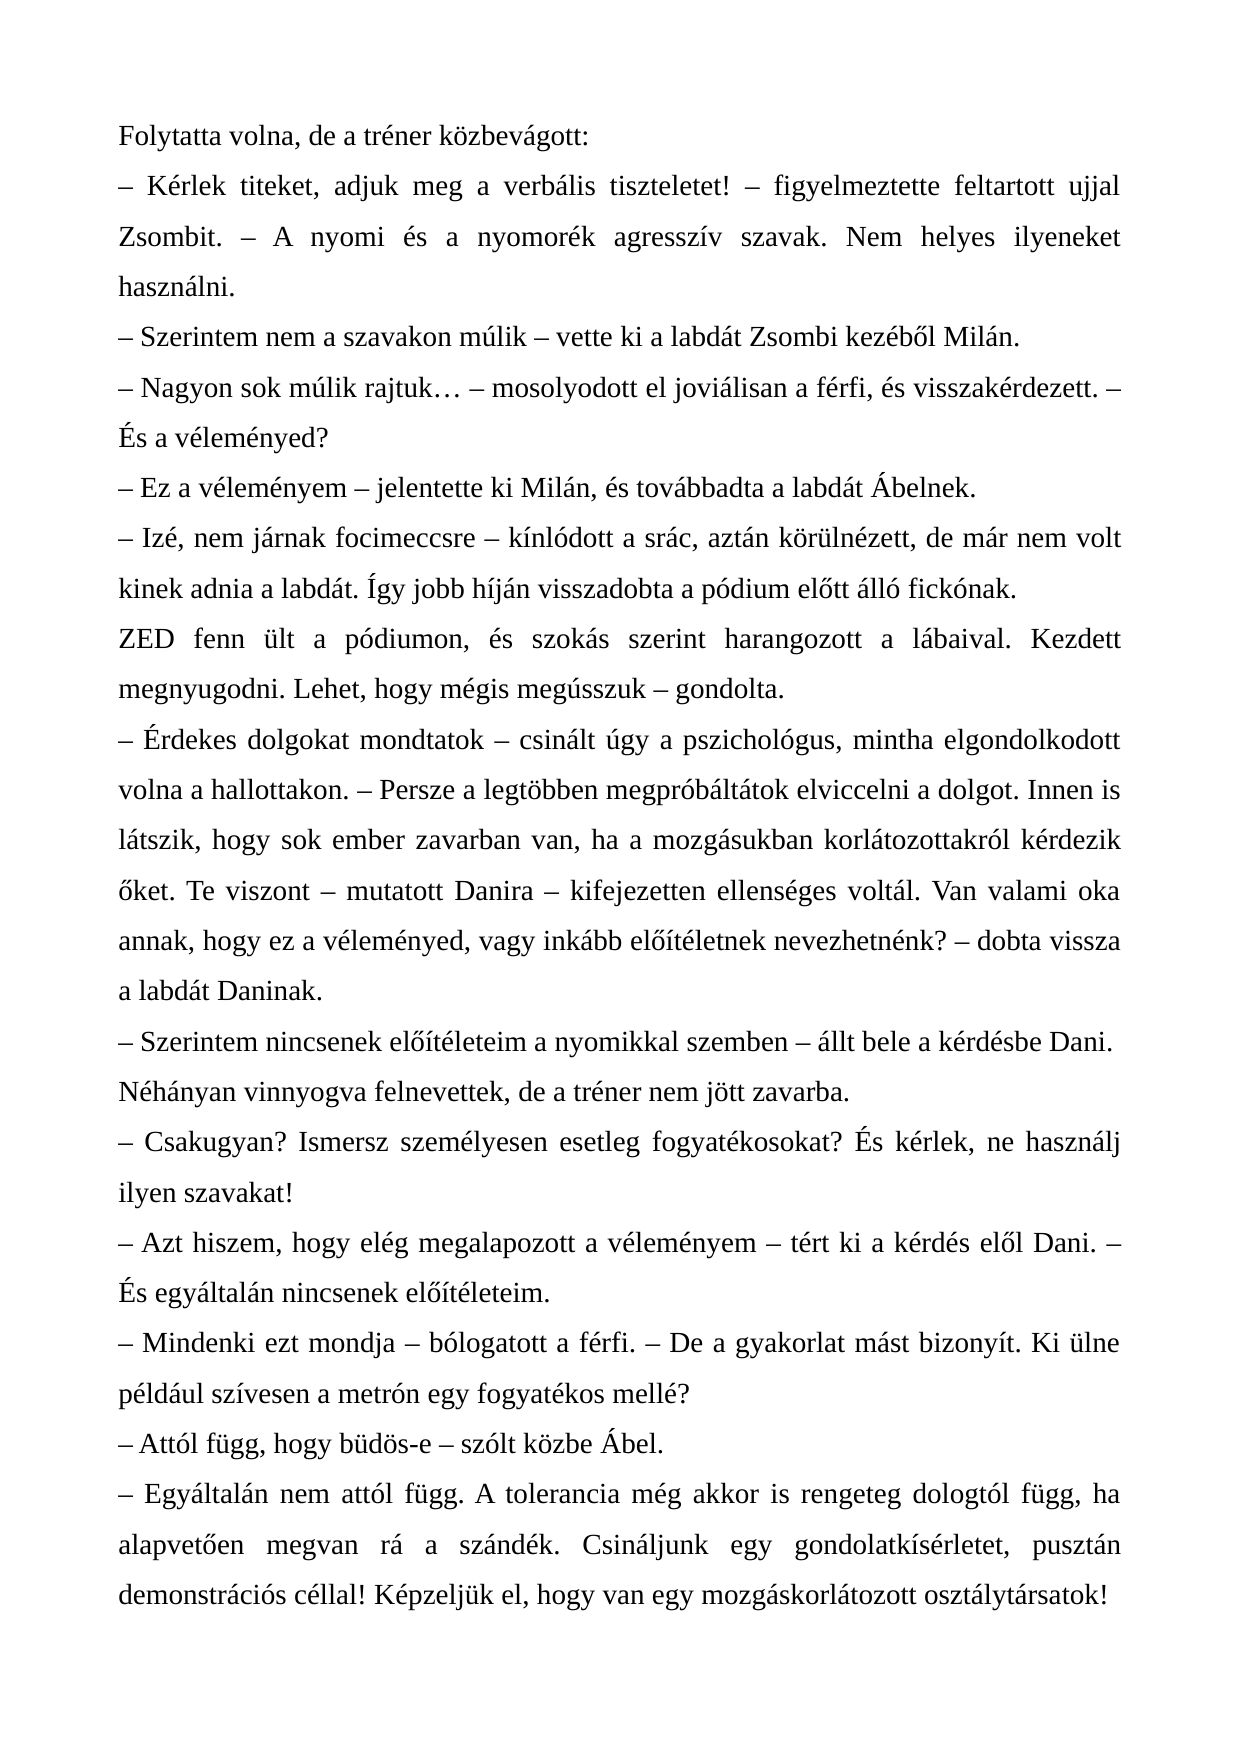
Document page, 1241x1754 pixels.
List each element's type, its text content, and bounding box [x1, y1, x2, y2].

text – Mindenki ezt mondja – bólogatott a férfi. – De a gyakorlat mást bizonyít. Ki ülne például szívesen a metrón egy fogyatékos mellé? [118, 1326, 1122, 1409]
text – Azt hiszem, hogy elég megalapozott a véleményem – tért ki a kérdés elől Dani. – És egyáltalán nincsenek előítéleteim. [118, 1225, 1122, 1309]
text – Érdekes dolgokat mondtatok – csinált úgy a pszichológus, mintha elgondolkodott volna a hallottakon. – Persze a legtöbben megpróbáltátok elviccelni a dolgot. Innen is látszik, hogy sok ember zavarban van, ha a mozgásukban korlátozottakról kérdezik őket. Te viszont – mutatott Danira – kifejezetten ellenséges voltál. Van valami oka annak, hogy ez a véleményed, vagy inkább előítéletnek nevezhetnénk? – dobta vissza a labdát Daninak. [118, 722, 1122, 1007]
text – Egyáltalán nem attól függ. A tolerancia még akkor is rengeteg dologtól függ, ha alapvetően megvan rá a szándék. Csináljunk egy gondolatkísérletet, pusztán demonstrációs céllal! Képzeljük el, hogy van egy mozgáskorlátozott osztálytársatok! [118, 1477, 1122, 1611]
text – Szerintem nem a szavakon múlik – vette ki a labdát Zsombi kezéből Milán. [118, 319, 1122, 353]
text – Nagyon sok múlik rajtuk… – mosolyodott el joviálisan a férfi, és visszakérdezett. – És a véleményed? [118, 370, 1122, 453]
text ZED fenn ült a pódiumon, és szokás szerint harangozott a lábaival. Kezdett megnyugodni. Lehet, hogy mégis megússzuk – gondolta. [118, 621, 1122, 705]
text – Kérlek titeket, adjuk meg a verbális tiszteletet! – figyelmeztette feltartott ujjal Zsombit. – A nyomi és a nyomorék agresszív szavak. Nem helyes ilyeneket használni. [118, 168, 1122, 303]
text – Attól függ, hogy büdös-e – szólt közbe Ábel. [118, 1426, 1122, 1460]
text – Izé, nem járnak focimeccsre – kínlódott a srác, aztán körülnézett, de már nem volt kinek adnia a labdát. Így jobb híján visszadobta a pódium előtt álló fickónak. [118, 521, 1122, 604]
text Néhányan vinnyogva felnevettek, de a tréner nem jött zavarba. [118, 1074, 1122, 1108]
text – Szerintem nincsenek előítéleteim a nyomikkal szemben – állt bele a kérdésbe Dani. [118, 1024, 1122, 1057]
text – Csakugyan? Ismersz személyesen esetleg fogyatékosokat? És kérlek, ne használj ilyen szavakat! [118, 1124, 1122, 1208]
text Folytatta volna, de a tréner közbevágott: [118, 118, 1122, 152]
text – Ez a véleményem – jelentette ki Milán, és továbbadta a labdát Ábelnek. [118, 470, 1122, 504]
